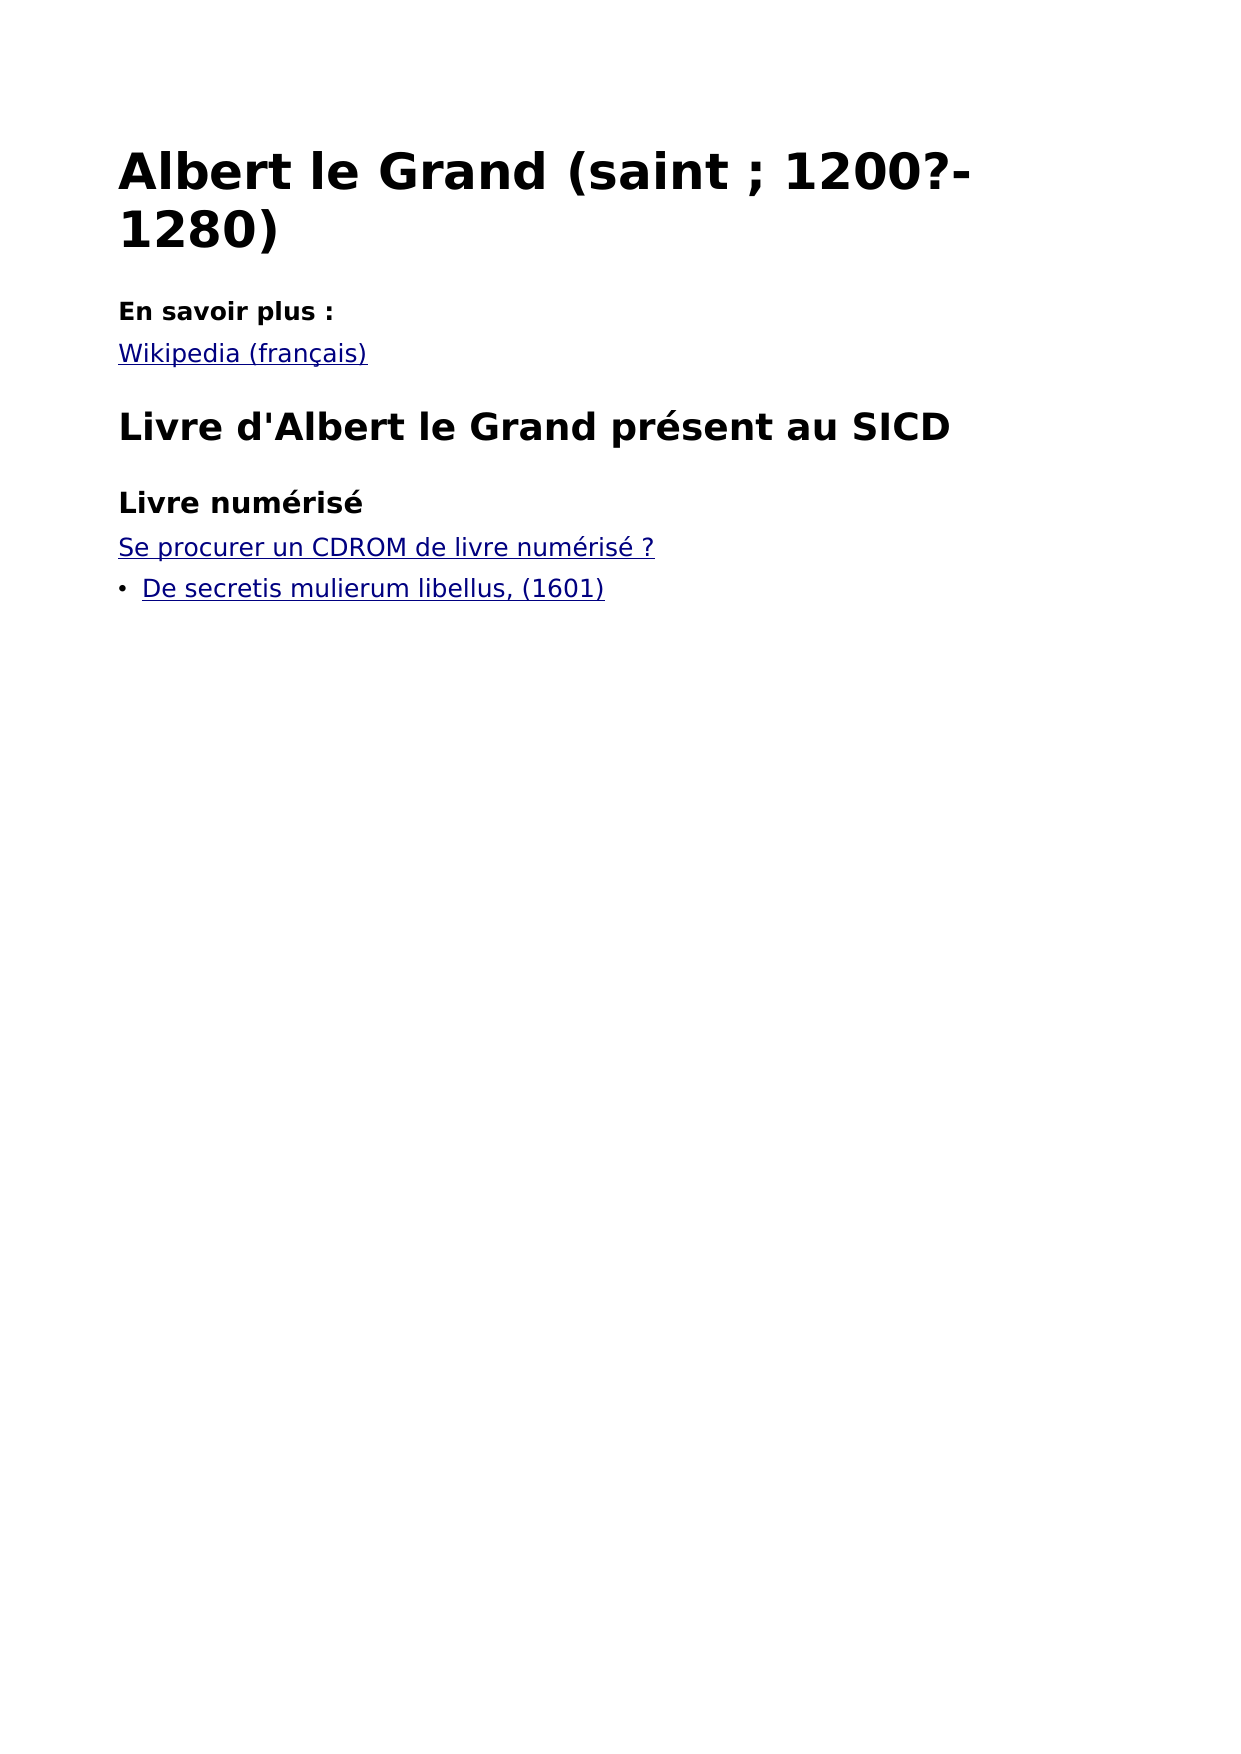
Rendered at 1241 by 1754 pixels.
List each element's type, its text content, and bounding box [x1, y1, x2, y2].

text Wikipedia (français) [118, 339, 1122, 368]
subtitle Albert le Grand (saint ; 1200?-1280) [118, 143, 1122, 259]
text Se procurer un CDROM de livre numérisé ? [118, 533, 1122, 562]
subtitle Livre numérisé [118, 487, 1122, 521]
subtitle Livre d'Albert le Grand présent au SICD [118, 405, 1122, 449]
list De secretis mulierum libellus, (1601) [118, 575, 1122, 604]
subtitle En savoir plus : [118, 297, 1122, 326]
